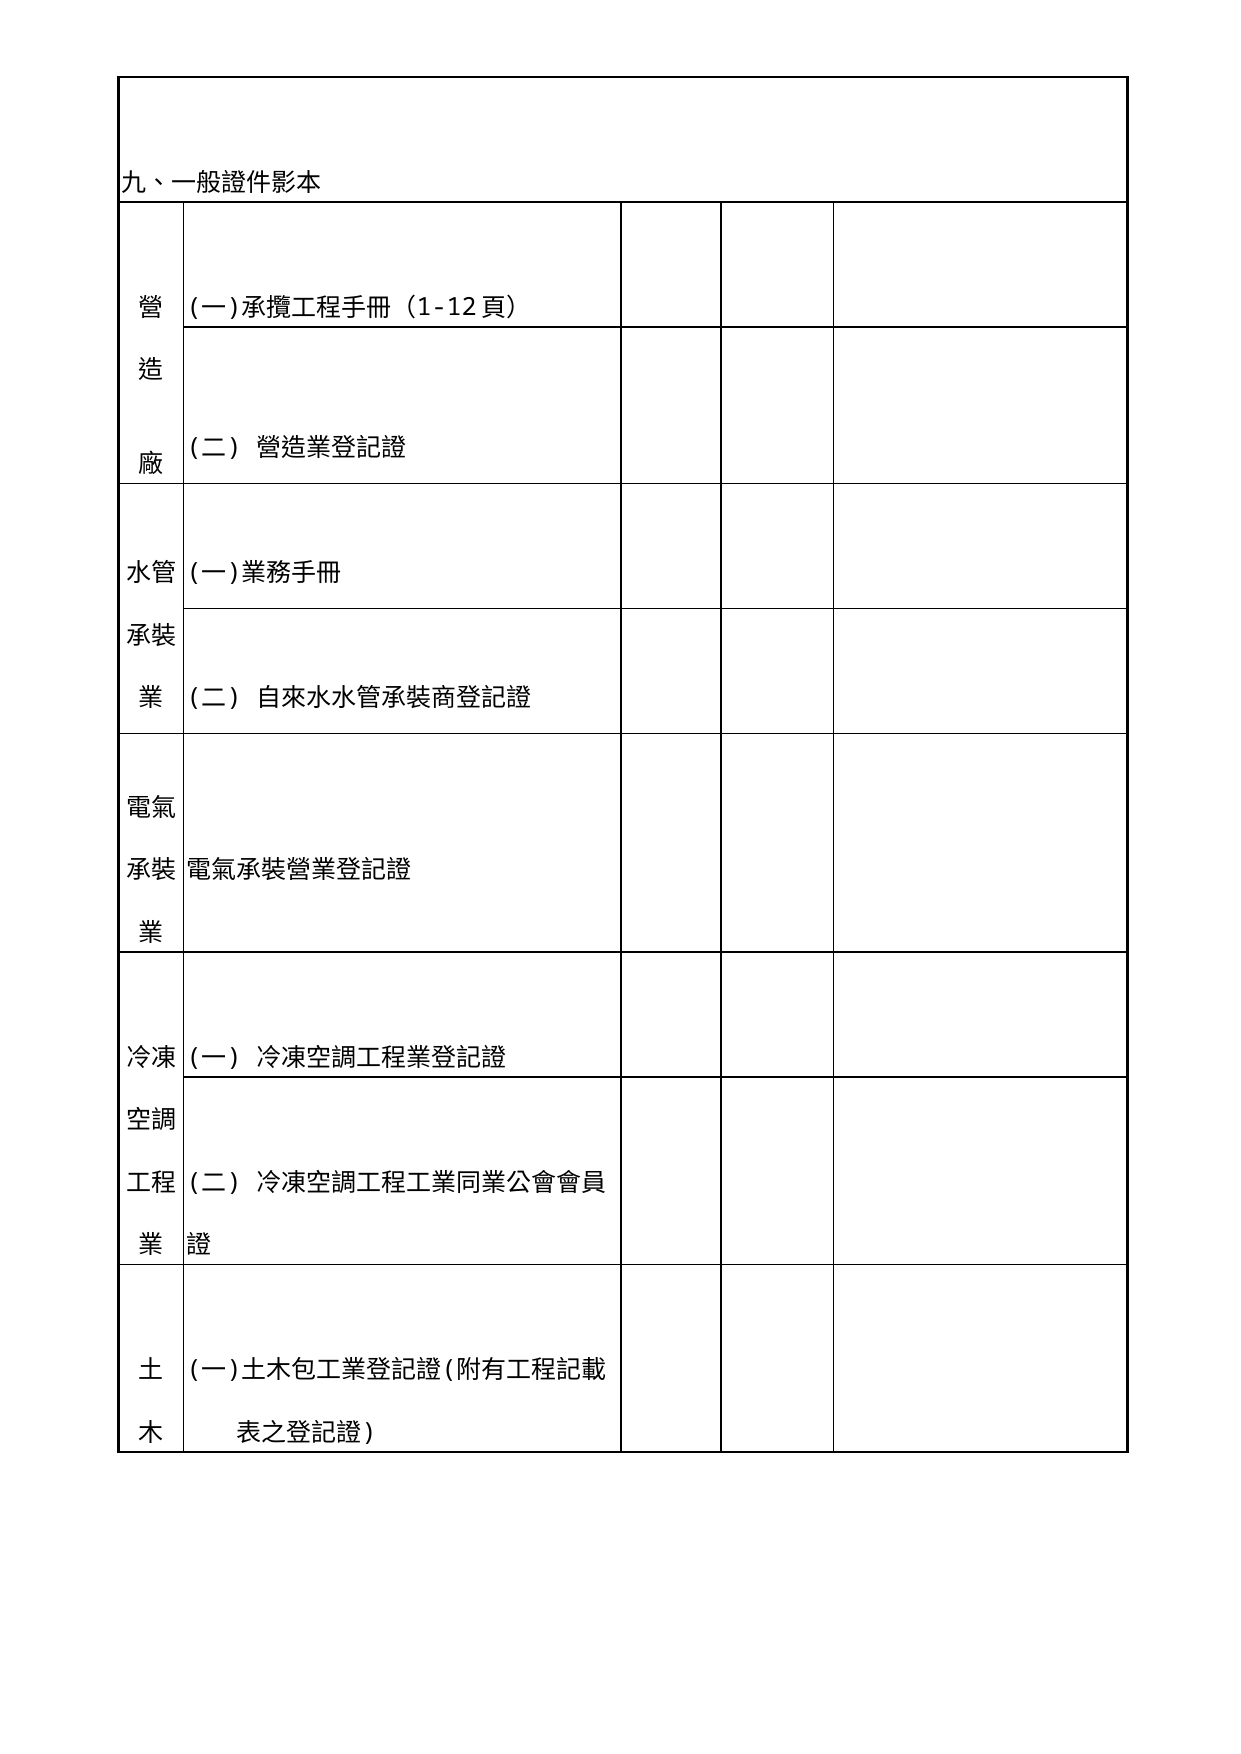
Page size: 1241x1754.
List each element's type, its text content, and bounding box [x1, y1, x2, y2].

table_cell [834, 609, 1126, 732]
table_cell [622, 734, 720, 951]
table_cell 電氣承裝營業登記證 [184, 734, 620, 951]
table_cell [722, 203, 833, 326]
table_cell [834, 1265, 1126, 1451]
table_cell [834, 1078, 1126, 1264]
table_cell (一)承攬工程手冊（1-12頁） [184, 203, 620, 326]
table_cell [834, 328, 1126, 482]
table_cell [622, 609, 720, 732]
table_cell [622, 1265, 720, 1451]
table_cell 冷凍空調工程業 [120, 953, 183, 1264]
table_cell [722, 328, 833, 482]
table_cell [722, 734, 833, 951]
table_cell 土 木 [120, 1265, 183, 1451]
table_cell (二) 冷凍空調工程工業同業公會會員證 [184, 1078, 620, 1264]
table_cell (二) 營造業登記證 [184, 328, 620, 482]
table_cell 營 造 廠 [120, 203, 183, 482]
table_cell [834, 953, 1126, 1076]
table_cell (二) 自來水水管承裝商登記證 [184, 609, 620, 732]
table_cell [622, 484, 720, 607]
table_cell (一) 冷凍空調工程業登記證 [184, 953, 620, 1076]
table_cell [834, 484, 1126, 607]
table_cell 電氣承裝業 [120, 734, 183, 951]
table_cell 水管承裝業 [120, 484, 183, 732]
table_cell [722, 1265, 833, 1451]
table_cell [834, 734, 1126, 951]
table_cell [622, 1078, 720, 1264]
table_cell [622, 328, 720, 482]
table_cell [722, 484, 833, 607]
table_cell (一)業務手冊 [184, 484, 620, 607]
table_cell (一)土木包工業登記證(附有工程記載表之登記證) [184, 1265, 620, 1451]
table_cell 九、一般證件影本 [120, 78, 1126, 201]
table_cell [622, 953, 720, 1076]
table_cell [722, 609, 833, 732]
table_cell [622, 203, 720, 326]
table_cell [722, 1078, 833, 1264]
table_cell [722, 953, 833, 1076]
table_cell [834, 203, 1126, 326]
